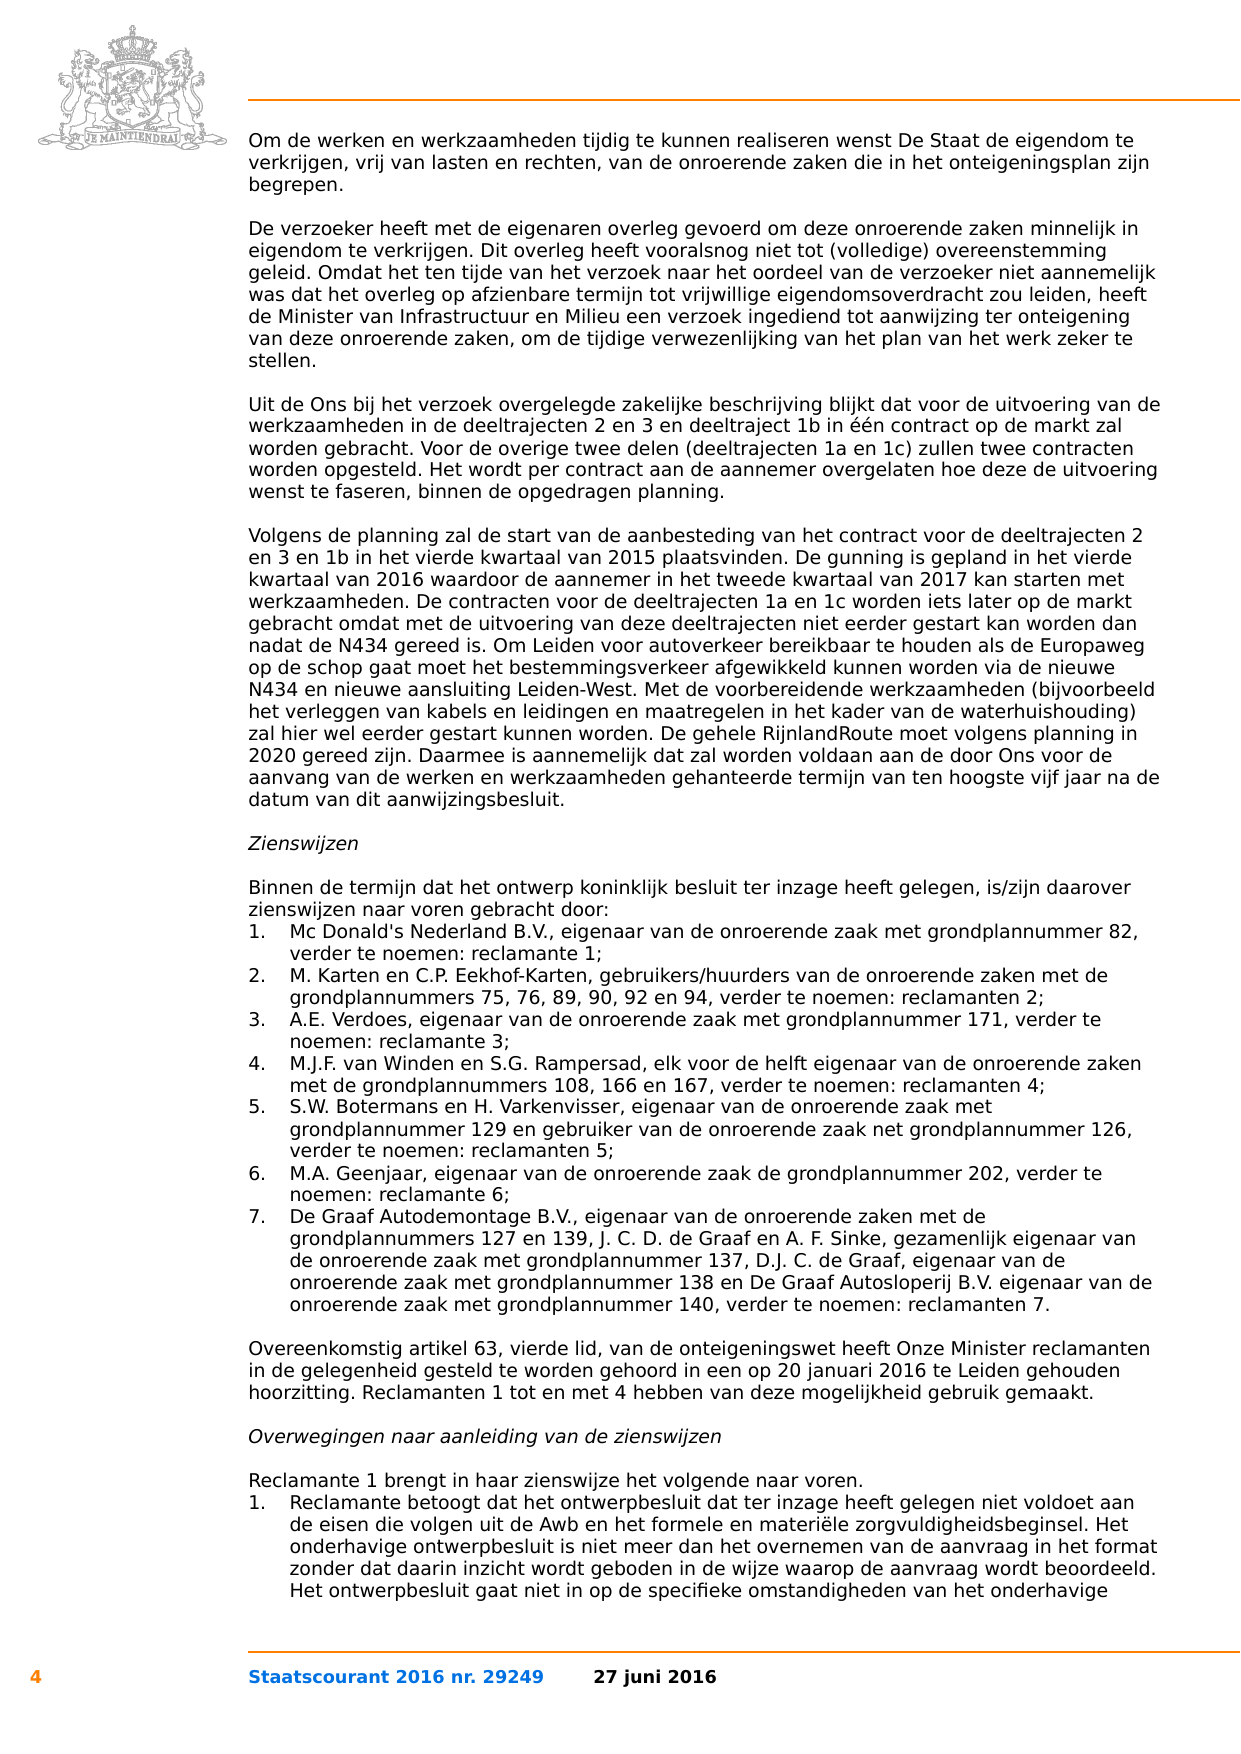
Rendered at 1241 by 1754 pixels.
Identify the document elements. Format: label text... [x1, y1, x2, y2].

subtitle Overwegingen naar aanleiding van de zienswijzen [248, 1426, 1163, 1448]
text 5. S.W. Botermans en H. Varkenvisser, eigenaar van de onroerende zaak met grondplannummer 129 en gebruiker van de onroerende zaak net grondplannummer 126, verder te noemen: reclamanten 5; [248, 1096, 1163, 1162]
picture [38, 25, 227, 150]
text Binnen de termijn dat het ontwerp koninklijk besluit ter inzage heeft gelegen, is/zijn daarover zienswijzen naar voren gebracht door: [248, 877, 1163, 921]
text Overeenkomstig artikel 63, vierde lid, van de onteigeningswet heeft Onze Minister reclamanten in de gelegenheid gesteld te worden gehoord in een op 20 januari 2016 te Leiden gehouden hoorzitting. Reclamanten 1 tot en met 4 hebben van deze mogelijkheid gebruik gemaakt. [248, 1338, 1163, 1404]
text Reclamante 1 brengt in haar zienswijze het volgende naar voren. [248, 1470, 1163, 1492]
text Uit de Ons bij het verzoek overgelegde zakelijke beschrijving blijkt dat voor de uitvoering van de werkzaamheden in de deeltrajecten 2 en 3 en deeltraject 1b in één contract op de markt zal worden gebracht. Voor de overige twee delen (deeltrajecten 1a en 1c) zullen twee contracten worden opgesteld. Het wordt per contract aan de aannemer overgelaten hoe deze de uitvoering wenst te faseren, binnen de opgedragen planning. [248, 393, 1163, 503]
text 7. De Graaf Autodemontage B.V., eigenaar van de onroerende zaken met de grondplannummers 127 en 139, J. C. D. de Graaf en A. F. Sinke, gezamenlijk eigenaar van de onroerende zaak met grondplannummer 137, D.J. C. de Graaf, eigenaar van de onroerende zaak met grondplannummer 138 en De Graaf Autosloperij B.V. eigenaar van de onroerende zaak met grondplannummer 140, verder te noemen: reclamanten 7. [248, 1206, 1163, 1316]
text 1. Mc Donald's Nederland B.V., eigenaar van de onroerende zaak met grondplannummer 82, verder te noemen: reclamante 1; [248, 921, 1163, 964]
text Om de werken en werkzaamheden tijdig te kunnen realiseren wenst De Staat de eigendom te verkrijgen, vrij van lasten en rechten, van de onroerende zaken die in het onteigeningsplan zijn begrepen. [248, 130, 1163, 196]
text 6. M.A. Geenjaar, eigenaar van de onroerende zaak de grondplannummer 202, verder te noemen: reclamante 6; [248, 1162, 1163, 1206]
text Volgens de planning zal de start van de aanbesteding van het contract voor de deeltrajecten 2 en 3 en 1b in het vierde kwartaal van 2015 plaatsvinden. De gunning is gepland in het vierde kwartaal van 2016 waardoor de aannemer in het tweede kwartaal van 2017 kan starten met werkzaamheden. De contracten voor de deeltrajecten 1a en 1c worden iets later op de markt gebracht omdat met de uitvoering van deze deeltrajecten niet eerder gestart kan worden dan nadat de N434 gereed is. Om Leiden voor autoverkeer bereikbaar te houden als de Europaweg op de schop gaat moet het bestemmingsverkeer afgewikkeld kunnen worden via de nieuwe N434 en nieuwe aansluiting Leiden-West. Met de voorbereidende werkzaamheden (bijvoorbeeld het verleggen van kabels en leidingen en maatregelen in het kader van de waterhuishouding) zal hier wel eerder gestart kunnen worden. De gehele RijnlandRoute moet volgens planning in 2020 gereed zijn. Daarmee is aannemelijk dat zal worden voldaan aan de door Ons voor de aanvang van de werken en werkzaamheden gehanteerde termijn van ten hoogste vijf jaar na de datum van dit aanwijzingsbesluit. [248, 525, 1163, 811]
text De verzoeker heeft met de eigenaren overleg gevoerd om deze onroerende zaken minnelijk in eigendom te verkrijgen. Dit overleg heeft vooralsnog niet tot (volledige) overeenstemming geleid. Omdat het ten tijde van het verzoek naar het oordeel van de verzoeker niet aannemelijk was dat het overleg op afzienbare termijn tot vrijwillige eigendomsoverdracht zou leiden, heeft de Minister van Infrastructuur en Milieu een verzoek ingediend tot aanwijzing ter onteigening van deze onroerende zaken, om de tijdige verwezenlijking van het plan van het werk zeker te stellen. [248, 218, 1163, 372]
text 4. M.J.F. van Winden en S.G. Rampersad, elk voor de helft eigenaar van de onroerende zaken met de grondplannummers 108, 166 en 167, verder te noemen: reclamanten 4; [248, 1052, 1163, 1096]
text 2. M. Karten en C.P. Eekhof-Karten, gebruikers/huurders van de onroerende zaken met de grondplannummers 75, 76, 89, 90, 92 en 94, verder te noemen: reclamanten 2; [248, 964, 1163, 1008]
text 3. A.E. Verdoes, eigenaar van de onroerende zaak met grondplannummer 171, verder te noemen: reclamante 3; [248, 1008, 1163, 1052]
text 1. Reclamante betoogt dat het ontwerpbesluit dat ter inzage heeft gelegen niet voldoet aan de eisen die volgen uit de Awb en het formele en materiële zorgvuldigheidsbeginsel. Het onderhavige ontwerpbesluit is niet meer dan het overnemen van de aanvraag in het format zonder dat daarin inzicht wordt geboden in de wijze waarop de aanvraag wordt beoordeeld. Het ontwerpbesluit gaat niet in op de specifieke omstandigheden van het onderhavige [248, 1492, 1163, 1602]
subtitle Zienswijzen [248, 833, 1163, 855]
